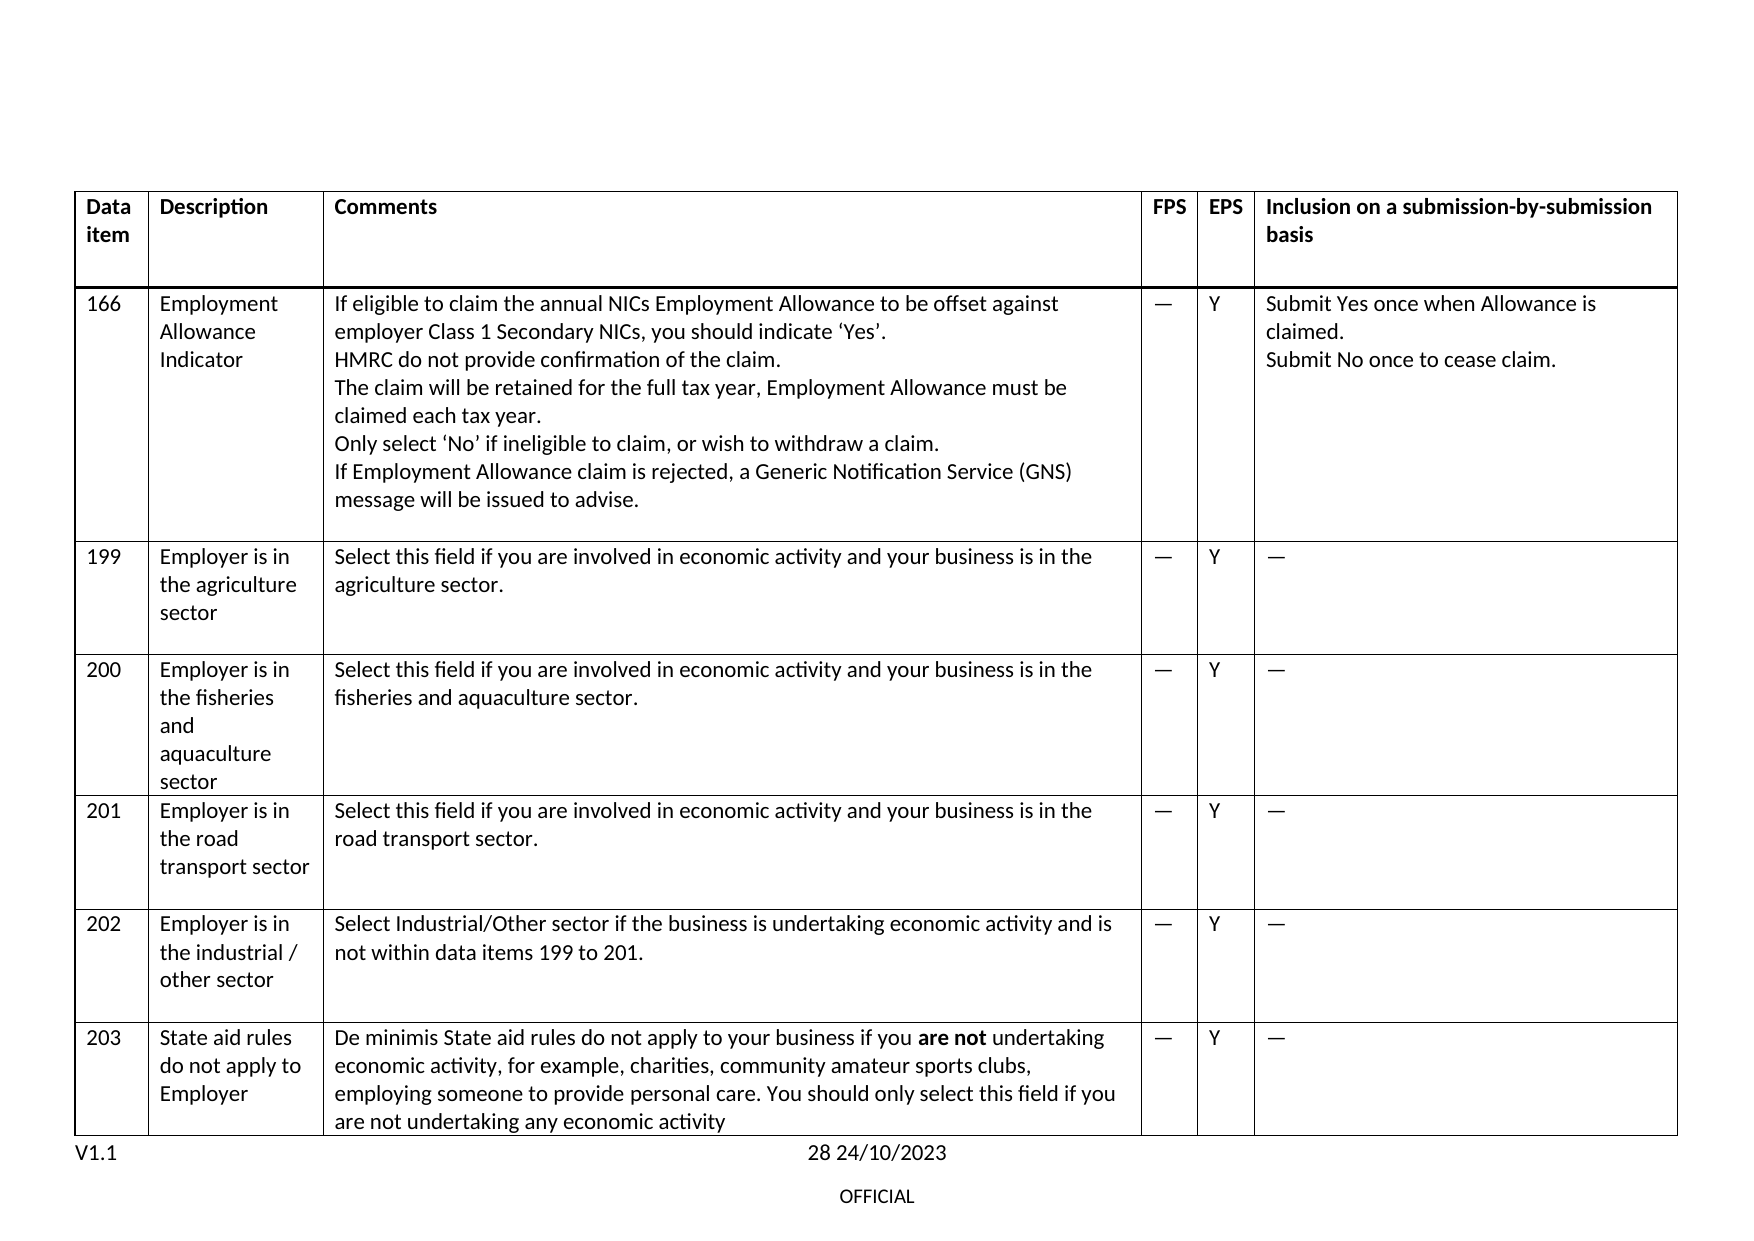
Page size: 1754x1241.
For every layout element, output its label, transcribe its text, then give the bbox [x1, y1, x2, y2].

table_cell Y [1198, 289, 1254, 541]
table_cell — [1142, 1023, 1197, 1135]
table_header EPS [1198, 192, 1254, 286]
table_cell Y [1198, 542, 1254, 654]
table_header Description [149, 192, 323, 286]
table_cell — [1142, 796, 1197, 908]
table_header Inclusion on a submission-by-submission basis [1255, 192, 1677, 286]
table_cell Select this field if you are involved in economic activity and your business is in the road transport sector. [324, 796, 1141, 908]
table_cell — [1142, 910, 1197, 1022]
table_cell If eligible to claim the annual NICs Employment Allowance to be offset against employer Class 1 Secondary NICs, you should indicate ‘Yes’. HMRC do not provide confirmation of the claim. The claim will be retained for the full tax year, Employment Allowance must be claimed each tax year. Only select ‘No’ if ineligible to claim, or wish to withdraw a claim. If Employment Allowance claim is rejected, a Generic Notification Service (GNS) message will be issued to advise. [324, 289, 1141, 541]
table_cell 201 [76, 796, 148, 908]
table_cell 202 [76, 910, 148, 1022]
table_cell — [1255, 1023, 1677, 1135]
table_cell Select this field if you are involved in economic activity and your business is in the fisheries and aquaculture sector. [324, 655, 1141, 795]
table_cell — [1255, 542, 1677, 654]
table_cell Employer is in the road transport sector [149, 796, 323, 908]
table_cell 203 [76, 1023, 148, 1135]
table_cell — [1142, 289, 1197, 541]
table_cell Y [1198, 910, 1254, 1022]
table_cell 166 [76, 289, 148, 541]
table_cell Y [1198, 1023, 1254, 1135]
table_cell Employer is in the industrial / other sector [149, 910, 323, 1022]
table_cell State aid rules do not apply to Employer [149, 1023, 323, 1135]
table_cell 199 [76, 542, 148, 654]
table_cell Employment Allowance Indicator [149, 289, 323, 541]
table_cell — [1255, 910, 1677, 1022]
table_cell Select this field if you are involved in economic activity and your business is in the agriculture sector. [324, 542, 1141, 654]
table_header FPS [1142, 192, 1197, 286]
table_cell — [1142, 655, 1197, 795]
table_header Comments [324, 192, 1141, 286]
table_cell Submit Yes once when Allowance is claimed. Submit No once to cease claim. [1255, 289, 1677, 541]
table_cell De minimis State aid rules do not apply to your business if you are not undertaking economic activity, for example, charities, community amateur sports clubs, employing someone to provide personal care. You should only select this field if you are not undertaking any economic activity [324, 1023, 1141, 1135]
table_cell Select Industrial/Other sector if the business is undertaking economic activity and is not within data items 199 to 201. [324, 910, 1141, 1022]
table_cell — [1255, 796, 1677, 908]
table_cell Employer is in the agriculture sector [149, 542, 323, 654]
table_cell Employer is in the fisheries and aquaculture sector [149, 655, 323, 795]
table_cell — [1142, 542, 1197, 654]
table_cell — [1255, 655, 1677, 795]
table_cell Y [1198, 655, 1254, 795]
table_header Data item [76, 192, 148, 286]
table_cell 200 [76, 655, 148, 795]
table_cell Y [1198, 796, 1254, 908]
